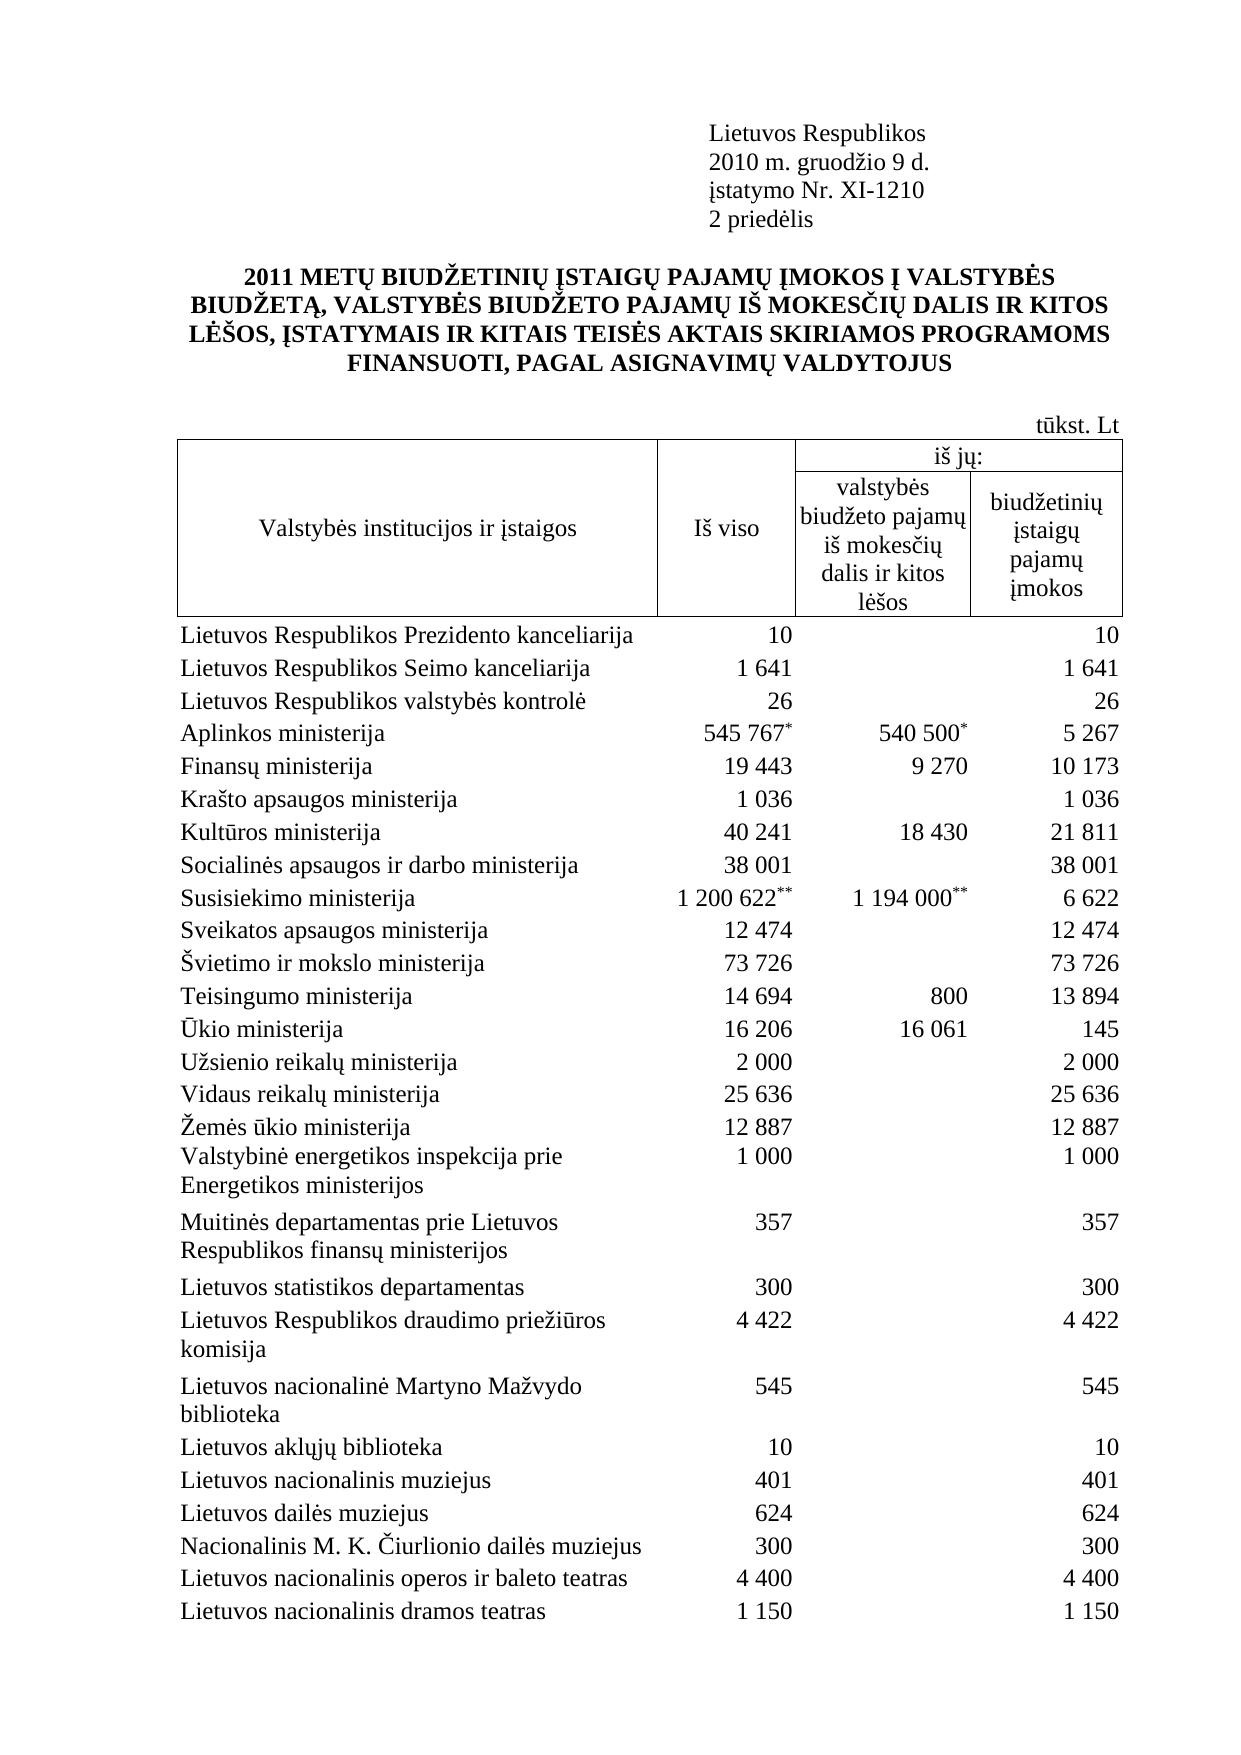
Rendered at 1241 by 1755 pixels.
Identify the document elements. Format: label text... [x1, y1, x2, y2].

table_cell 401 [971, 1461, 1122, 1494]
table_cell Iš viso [658, 440, 795, 616]
table_cell iš jų: [796, 440, 1122, 471]
table_cell 38 001 [971, 846, 1122, 878]
table_cell 4 400 [971, 1560, 1122, 1592]
table_cell 16 061 [795, 1010, 971, 1043]
table_cell Švietimo ir mokslo ministerija [177, 944, 658, 977]
table_cell 6 622 [971, 879, 1122, 911]
table_cell [795, 944, 971, 977]
table_cell 21 811 [971, 813, 1122, 846]
table_cell 545 767* [658, 715, 795, 747]
table_cell 5 267 [971, 715, 1122, 747]
table_cell 1 194 000** [795, 879, 971, 911]
table_cell Lietuvos aklųjų biblioteka [177, 1428, 658, 1461]
table_header tūkst. Lt [795, 406, 1122, 438]
table_cell Socialinės apsaugos ir darbo ministerija [177, 846, 658, 878]
table_cell 10 [658, 1428, 795, 1461]
table_cell 1 641 [658, 649, 795, 682]
table_cell [795, 1560, 971, 1592]
table_cell 401 [658, 1461, 795, 1494]
table_cell 10 [658, 617, 795, 649]
table_cell [795, 617, 971, 649]
table_cell 4 422 [658, 1305, 795, 1371]
table_cell Krašto apsaugos ministerija [177, 780, 658, 813]
table_cell 300 [971, 1272, 1122, 1305]
table_cell [795, 1305, 971, 1371]
table_cell 1 000 [971, 1141, 1122, 1207]
table_cell 1 036 [971, 780, 1122, 813]
table_cell Vidaus reikalų ministerija [177, 1075, 658, 1108]
table_header [658, 406, 795, 438]
table_cell Lietuvos nacionalinė Martyno Mažvydo biblioteka [177, 1371, 658, 1428]
table_cell Lietuvos Respublikos valstybės kontrolė [177, 682, 658, 714]
table_cell 40 241 [658, 813, 795, 846]
table_cell Finansų ministerija [177, 747, 658, 780]
table_cell Ūkio ministerija [177, 1010, 658, 1043]
table_cell Valstybinė energetikos inspekcija prie Energetikos ministerijos [177, 1141, 658, 1207]
table_cell Lietuvos nacionalinis dramos teatras [177, 1592, 658, 1625]
table_cell 38 001 [658, 846, 795, 878]
table_cell 26 [658, 682, 795, 714]
table_cell 1 200 622** [658, 879, 795, 911]
table_cell 13 894 [971, 977, 1122, 1010]
table_cell 300 [971, 1527, 1122, 1559]
table_cell 300 [658, 1527, 795, 1559]
table_cell Lietuvos statistikos departamentas [177, 1272, 658, 1305]
table_cell 18 430 [795, 813, 971, 846]
table_cell 4 400 [658, 1560, 795, 1592]
text 2 priedėlis [177, 204, 1122, 233]
table_cell Užsienio reikalų ministerija [177, 1043, 658, 1075]
table_cell 12 474 [658, 911, 795, 944]
table_cell 2 000 [658, 1043, 795, 1075]
table_cell Muitinės departamentas prie Lietuvos Respublikos finansų ministerijos [177, 1207, 658, 1272]
table_cell 145 [971, 1010, 1122, 1043]
table_cell 10 [971, 1428, 1122, 1461]
table_cell Susisiekimo ministerija [177, 879, 658, 911]
table_cell Lietuvos Respublikos Seimo kanceliarija [177, 649, 658, 682]
table_header [177, 406, 658, 438]
table_cell 545 [971, 1371, 1122, 1428]
table_cell 1 000 [658, 1141, 795, 1207]
table_cell Lietuvos nacionalinis muziejus [177, 1461, 658, 1494]
table_cell Kultūros ministerija [177, 813, 658, 846]
table_cell Sveikatos apsaugos ministerija [177, 911, 658, 944]
table_cell 800 [795, 977, 971, 1010]
table_cell 9 270 [795, 747, 971, 780]
table_cell Valstybės institucijos ir įstaigos [178, 440, 657, 616]
table_cell 1 150 [971, 1592, 1122, 1625]
table_cell [795, 1075, 971, 1108]
table_cell [795, 1272, 971, 1305]
table_cell [795, 1108, 971, 1141]
table_cell 300 [658, 1272, 795, 1305]
table_cell 73 726 [658, 944, 795, 977]
table_cell 26 [971, 682, 1122, 714]
table_cell 545 [658, 1371, 795, 1428]
table_cell 25 636 [658, 1075, 795, 1108]
table_cell 19 443 [658, 747, 795, 780]
table_cell Žemės ūkio ministerija [177, 1108, 658, 1141]
table_cell [795, 911, 971, 944]
table_cell 357 [658, 1207, 795, 1272]
table_cell 10 173 [971, 747, 1122, 780]
table_cell Nacionalinis M. K. Čiurlionio dailės muziejus [177, 1527, 658, 1559]
table_cell Lietuvos dailės muziejus [177, 1494, 658, 1527]
table_cell 73 726 [971, 944, 1122, 977]
text 2010 m. gruodžio 9 d. [177, 147, 1122, 176]
table_cell [795, 682, 971, 714]
table_cell [795, 846, 971, 878]
table_cell [795, 1141, 971, 1207]
table_cell 12 887 [658, 1108, 795, 1141]
table_cell [795, 1461, 971, 1494]
table_cell 1 036 [658, 780, 795, 813]
table_cell 16 206 [658, 1010, 795, 1043]
table_cell 2 000 [971, 1043, 1122, 1075]
table_cell biudžetinių įstaigų pajamų įmokos [971, 472, 1122, 616]
table_cell [795, 1592, 971, 1625]
table_cell 624 [658, 1494, 795, 1527]
table_cell 4 422 [971, 1305, 1122, 1371]
table_cell 12 474 [971, 911, 1122, 944]
table_cell Lietuvos nacionalinis operos ir baleto teatras [177, 1560, 658, 1592]
text įstatymo Nr. XI-1210 [177, 176, 1122, 204]
table_cell 624 [971, 1494, 1122, 1527]
table_cell 25 636 [971, 1075, 1122, 1108]
table_cell [795, 1207, 971, 1272]
table_cell Aplinkos ministerija [177, 715, 658, 747]
table_cell [795, 1043, 971, 1075]
table_cell 10 [971, 617, 1122, 649]
text Lietuvos Respublikos [177, 118, 1122, 147]
table_cell [795, 1527, 971, 1559]
table_cell Teisingumo ministerija [177, 977, 658, 1010]
table_cell Lietuvos Respublikos draudimo priežiūros komisija [177, 1305, 658, 1371]
table_cell [795, 1371, 971, 1428]
table_cell [795, 1428, 971, 1461]
text 2011 METŲ biudžetinių įstaigų pajamų ĮMOKOS Į VALSTYBĖS BIUDŽETĄ, valstybės biudžeto pajamų iš mokesčių dalis ir kitos lėšos, įstatymais ir kitais teisės aktais SKIRIAMOS PROGRAMOMS FINANSUOTI, PAGAL ASIGNAVIMŲ VALDYTOJUS [177, 262, 1122, 377]
table_cell 1 150 [658, 1592, 795, 1625]
table_cell valstybės biudžeto pajamų iš mokesčių dalis ir kitos lėšos [796, 472, 970, 616]
table_cell 12 887 [971, 1108, 1122, 1141]
table_cell 540 500* [795, 715, 971, 747]
table_cell [795, 780, 971, 813]
table_cell Lietuvos Respublikos Prezidento kanceliarija [177, 617, 658, 649]
table_cell [795, 1494, 971, 1527]
table_cell 14 694 [658, 977, 795, 1010]
table_cell [795, 649, 971, 682]
table_cell 357 [971, 1207, 1122, 1272]
table_cell 1 641 [971, 649, 1122, 682]
